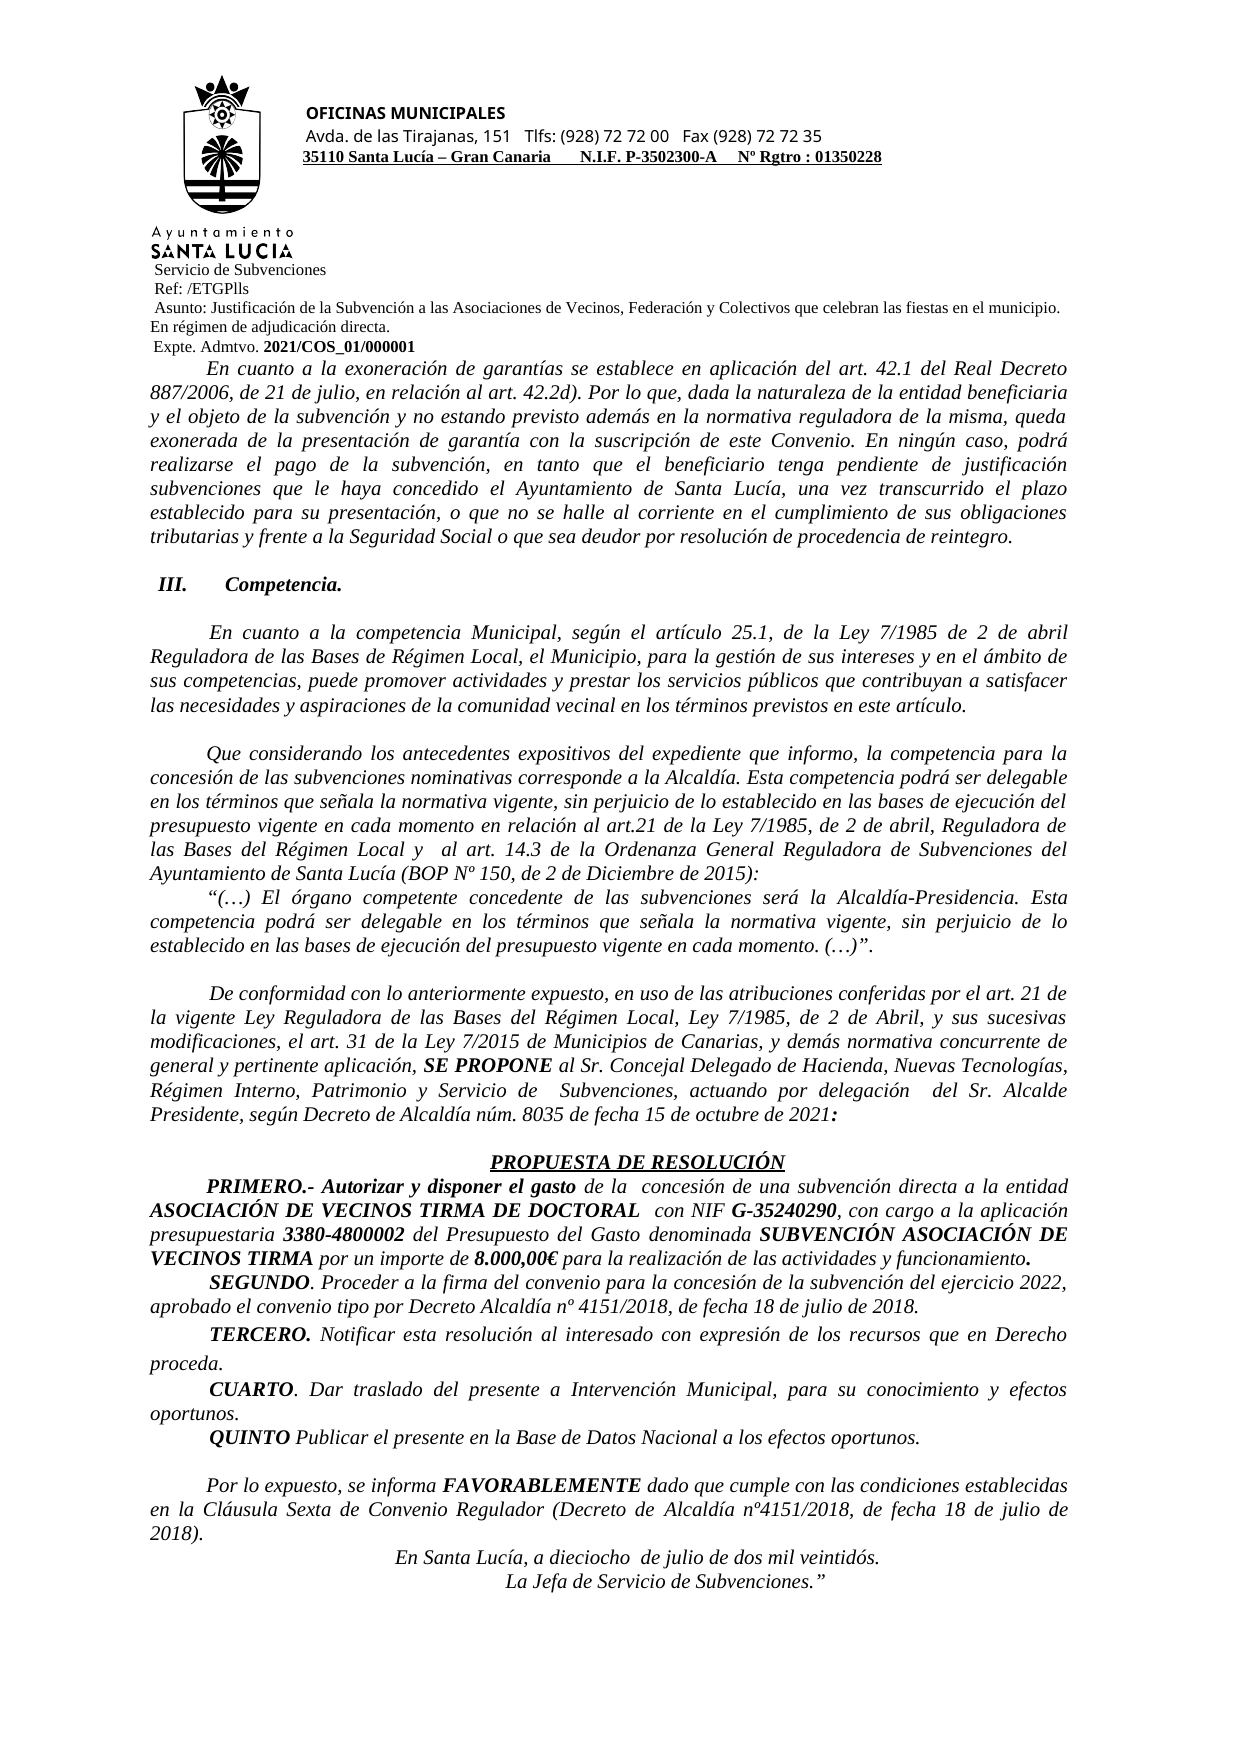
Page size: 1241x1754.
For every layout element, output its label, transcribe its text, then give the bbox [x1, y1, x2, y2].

text Por lo expuesto, se informa FAVORABLEMENTE dado que cumple con las condiciones establecidas en la Cláusula Sexta de Convenio Regulador (Decreto de Alcaldía nº4151/2018, de fecha 18 de julio de 2018). [150, 1473, 1069, 1545]
text “(…) El órgano competente concedente de las subvenciones será la Alcaldía-Presidencia. Esta competencia podrá ser delegable en los términos que señala la normativa vigente, sin perjuicio de lo establecido en las bases de ejecución del presupuesto vigente en cada momento. (…)”. [150, 885, 1069, 957]
text TERCERO. Notificar esta resolución al interesado con expresión de los recursos que en Derecho proceda. [150, 1318, 1069, 1376]
text CUARTO. Dar traslado del presente a Intervención Municipal, para su conocimiento y efectos oportunos. [150, 1376, 1069, 1424]
list Competencia. [187, 572, 1069, 596]
text QUINTO Publicar el presente en la Base de Datos Nacional a los efectos oportunos. [150, 1424, 1069, 1449]
text PROPUESTA DE RESOLUCIÓN [150, 1150, 1069, 1174]
list La Jefa de Servicio de Subvenciones.” [262, 1569, 1069, 1593]
text En Santa Lucía, a dieciocho de julio de dos mil veintidós. [150, 1545, 1069, 1569]
text En cuanto a la exoneración de garantías se establece en aplicación del art. 42.1 del Real Decreto 887/2006, de 21 de julio, en relación al art. 42.2d). Por lo que, dada la naturaleza de la entidad beneficiaria y el objeto de la subvención y no estando previsto además en la normativa reguladora de la misma, queda exonerada de la presentación de garantía con la suscripción de este Convenio. En ningún caso, podrá realizarse el pago de la subvención, en tanto que el beneficiario tenga pendiente de justificación subvenciones que le haya concedido el Ayuntamiento de Santa Lucía, una vez transcurrido el plazo establecido para su presentación, o que no se halle al corriente en el cumplimiento de sus obligaciones tributarias y frente a la Seguridad Social o que sea deudor por resolución de procedencia de reintegro. [150, 356, 1069, 548]
text Que considerando los antecedentes expositivos del expediente que informo, la competencia para la concesión de las subvenciones nominativas corresponde a la Alcaldía. Esta competencia podrá ser delegable en los términos que señala la normativa vigente, sin perjuicio de lo establecido en las bases de ejecución del presupuesto vigente en cada momento en relación al art.21 de la Ley 7/1985, de 2 de abril, Reguladora de las Bases del Régimen Local y al art. 14.3 de la Ordenanza General Reguladora de Subvenciones del Ayuntamiento de Santa Lucía (BOP Nº 150, de 2 de Diciembre de 2015): [150, 741, 1069, 885]
text PRIMERO.- Autorizar y disponer el gasto de la concesión de una subvención directa a la entidad ASOCIACIÓN DE VECINOS TIRMA DE DOCTORAL con NIF G-35240290, con cargo a la aplicación presupuestaria 3380-4800002 del Presupuesto del Gasto denominada SUBVENCIÓN ASOCIACIÓN DE VECINOS TIRMA por un importe de 8.000,00€ para la realización de las actividades y funcionamiento. [150, 1174, 1069, 1270]
text SEGUNDO. Proceder a la firma del convenio para la concesión de la subvención del ejercicio 2022, aprobado el convenio tipo por Decreto Alcaldía nº 4151/2018, de fecha 18 de julio de 2018. [150, 1270, 1069, 1318]
text De conformidad con lo anteriormente expuesto, en uso de las atribuciones conferidas por el art. 21 de la vigente Ley Reguladora de las Bases del Régimen Local, Ley 7/1985, de 2 de Abril, y sus sucesivas modificaciones, el art. 31 de la Ley 7/2015 de Municipios de Canarias, y demás normativa concurrente de general y pertinente aplicación, SE PROPONE al Sr. Concejal Delegado de Hacienda, Nuevas Tecnologías, Régimen Interno, Patrimonio y Servicio de Subvenciones, actuando por delegación del Sr. Alcalde Presidente, según Decreto de Alcaldía núm. 8035 de fecha 15 de octubre de 2021: [150, 981, 1069, 1126]
text En cuanto a la competencia Municipal, según el artículo 25.1, de la Ley 7/1985 de 2 de abril Reguladora de las Bases de Régimen Local, el Municipio, para la gestión de sus intereses y en el ámbito de sus competencias, puede promover actividades y prestar los servicios públicos que contribuyan a satisfacer las necesidades y aspiraciones de la comunidad vecinal en los términos previstos en este artículo. [150, 620, 1069, 717]
